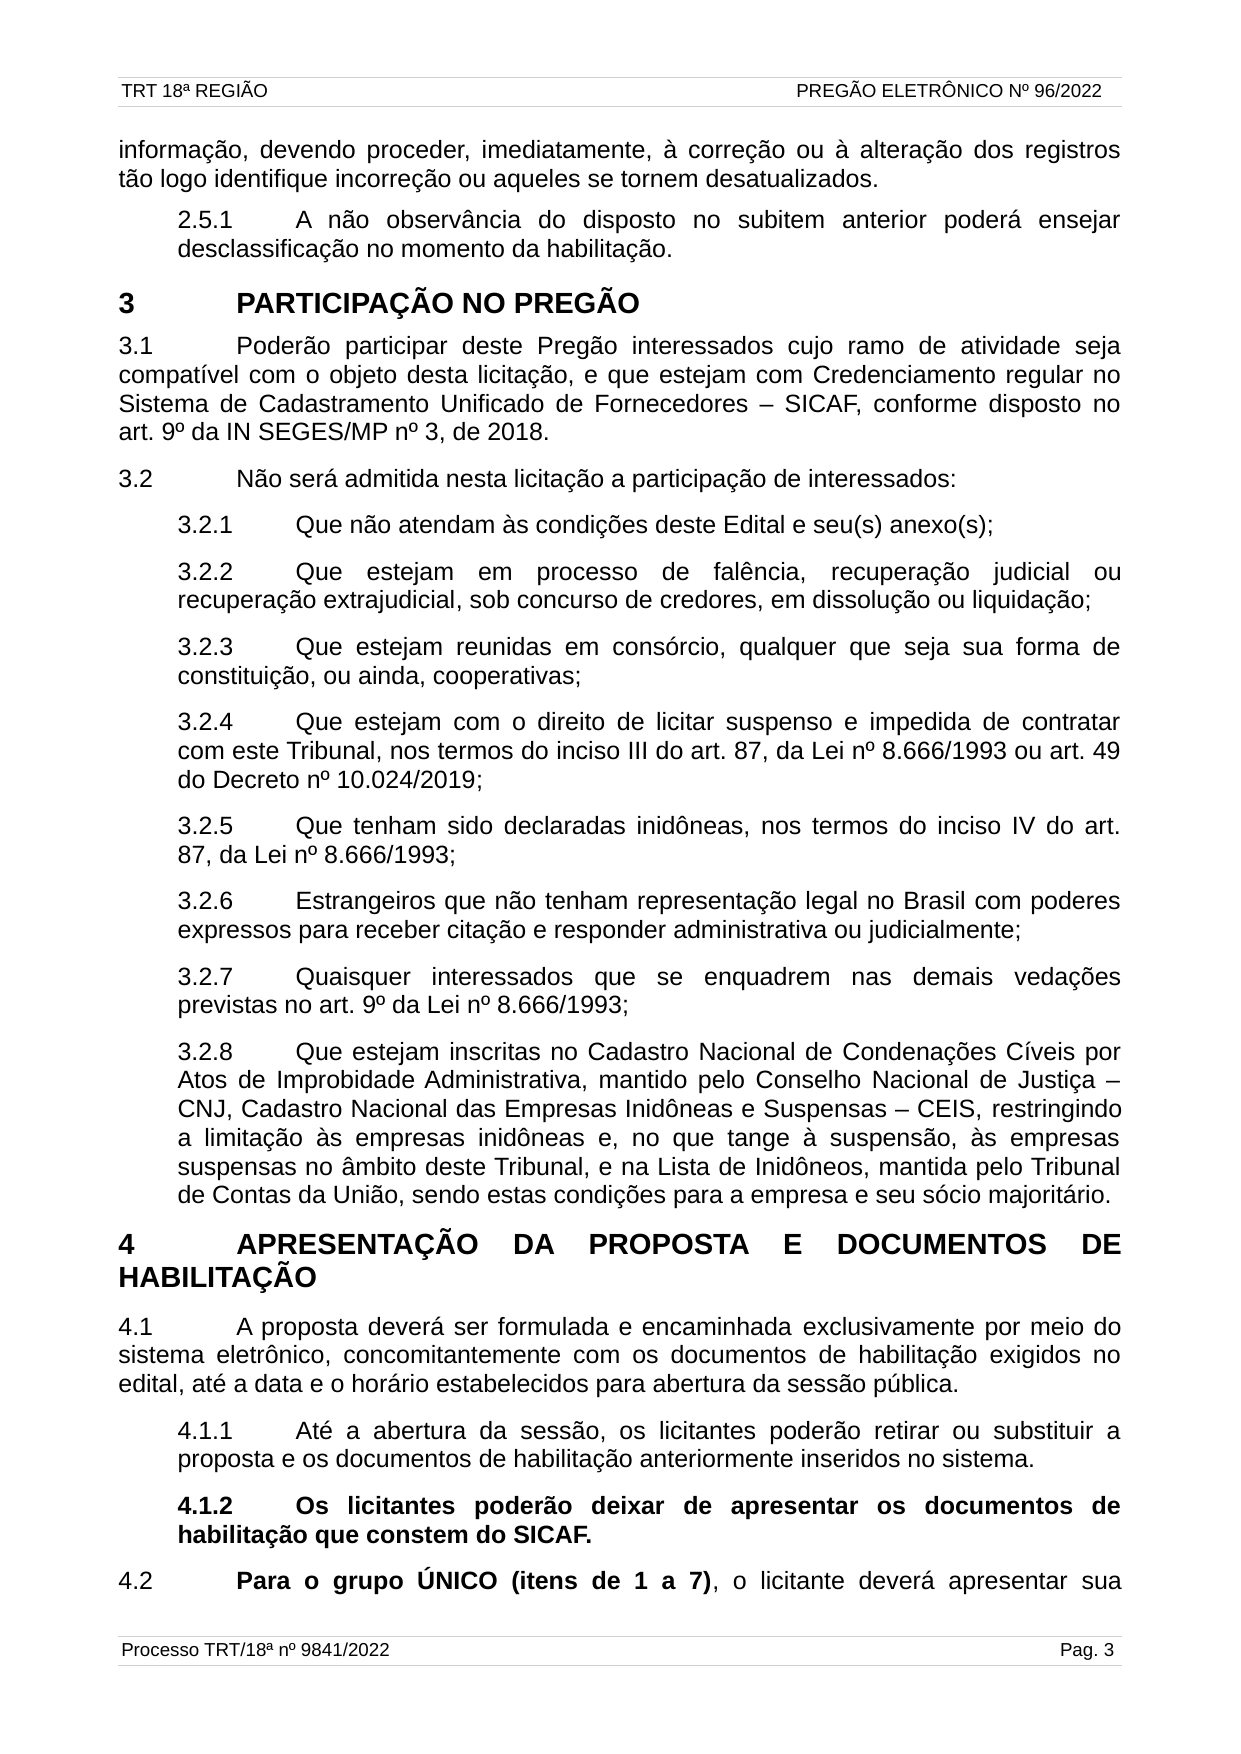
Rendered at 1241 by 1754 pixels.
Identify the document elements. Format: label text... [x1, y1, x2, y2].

text 2.5.1 A não observância do disposto no subitem anterior poderá ensejar desclassificação no momento da habilitação. [177, 205, 1122, 262]
text 3.1 Poderão participar deste Pregão interessados cujo ramo de atividade seja compatível com o objeto desta licitação, e que estejam com Credenciamento regular no Sistema de Cadastramento Unificado de Fornecedores – SICAF, conforme disposto no art. 9º da IN SEGES/MP nº 3, de 2018. [118, 331, 1122, 446]
text 3.2.6 Estrangeiros que não tenham representação legal no Brasil com poderes expressos para receber citação e responder administrativa ou judicialmente; [177, 886, 1122, 944]
text 3.2.7 Quaisquer interessados que se enquadrem nas demais vedações previstas no art. 9º da Lei nº 8.666/1993; [177, 962, 1122, 1019]
text 3 PARTICIPAÇÃO NO PREGÃO [118, 286, 1122, 319]
list 4.2 Para o grupo ÚNICO (itens de 1 a 7), o licitante deverá apresentar sua [118, 1566, 1122, 1595]
text 3.2.2 Que estejam em processo de falência, recuperação judicial ou recuperação extrajudicial, sob concurso de credores, em dissolução ou liquidação; [177, 557, 1122, 614]
text 3.2 Não será admitida nesta licitação a participação de interessados: [118, 464, 1122, 493]
text 3.2.4 Que estejam com o direito de licitar suspenso e impedida de contratar com este Tribunal, nos termos do inciso III do art. 87, da Lei nº 8.666/1993 ou art. 49 do Decreto nº 10.024/2019; [177, 707, 1122, 793]
text 3.2.8 Que estejam inscritas no Cadastro Nacional de Condenações Cíveis por Atos de Improbidade Administrativa, mantido pelo Conselho Nacional de Justiça – CNJ, Cadastro Nacional das Empresas Inidôneas e Suspensas – CEIS, restringindo a limitação às empresas inidôneas e, no que tange à suspensão, às empresas suspensas no âmbito deste Tribunal, e na Lista de Inidôneos, mantida pelo Tribunal de Contas da União, sendo estas condições para a empresa e seu sócio majoritário. [177, 1037, 1122, 1209]
text 4 APRESENTAÇÃO DA PROPOSTA E DOCUMENTOS DE HABILITAÇÃO [118, 1227, 1122, 1294]
text 3.2.3 Que estejam reunidas em consórcio, qualquer que seja sua forma de constituição, ou ainda, cooperativas; [177, 632, 1122, 689]
text 3.2.1 Que não atendam às condições deste Edital e seu(s) anexo(s); [177, 510, 1122, 539]
text 4.1 A proposta deverá ser formulada e encaminhada exclusivamente por meio do sistema eletrônico, concomitantemente com os documentos de habilitação exigidos no edital, até a data e o horário estabelecidos para abertura da sessão pública. [118, 1312, 1122, 1398]
text 3.2.5 Que tenham sido declaradas inidôneas, nos termos do inciso IV do art. 87, da Lei nº 8.666/1993; [177, 811, 1122, 869]
list 4.1.2 Os licitantes poderão deixar de apresentar os documentos de habilitação que constem do SICAF. [177, 1491, 1122, 1548]
text informação, devendo proceder, imediatamente, à correção ou à alteração dos registros tão logo identifique incorreção ou aqueles se tornem desatualizados. [118, 136, 1122, 193]
list 4.1.1 Até a abertura da sessão, os licitantes poderão retirar ou substituir a proposta e os documentos de habilitação anteriormente inseridos no sistema. [177, 1416, 1122, 1473]
